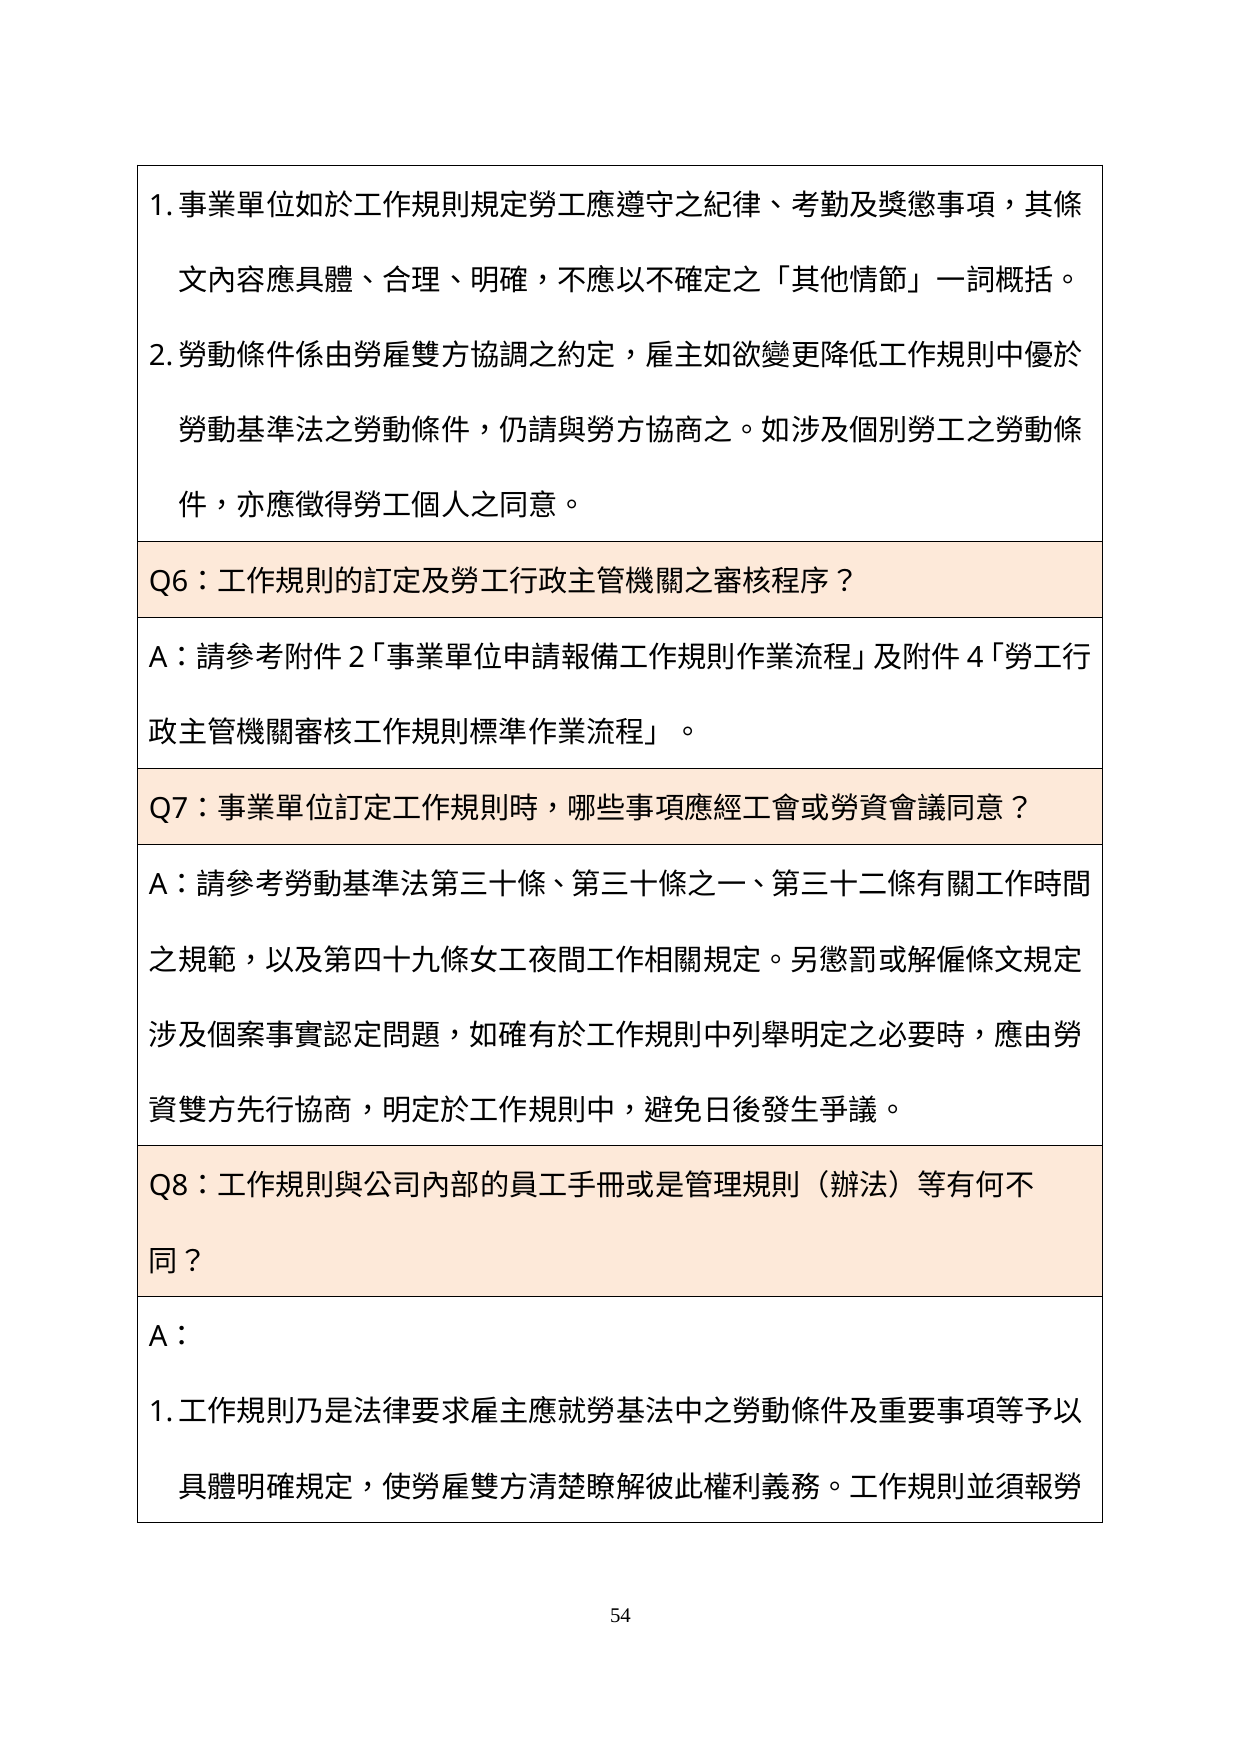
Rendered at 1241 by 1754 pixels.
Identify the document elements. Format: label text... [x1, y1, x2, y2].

table_cell A：請參考勞動基準法第三十條、第三十條之一、第三十二條有關工作時間之規範，以及第四十九條女工夜間工作相關規定。另懲罰或解僱條文規定涉及個案事實認定問題，如確有於工作規則中列舉明定之必要時，應由勞資雙方先行協商，明定於工作規則中，避免日後發生爭議。 [138, 845, 1102, 1145]
table_cell Q7：事業單位訂定工作規則時，哪些事項應經工會或勞資會議同意？ [138, 769, 1102, 844]
table_cell Q8：工作規則與公司內部的員工手冊或是管理規則（辦法）等有何不同？ [138, 1146, 1102, 1296]
table_cell A：請參考附件2「事業單位申請報備工作規則作業流程」及附件4「勞工行政主管機關審核工作規則標準作業流程」。 [138, 618, 1102, 768]
table_cell Q6：工作規則的訂定及勞工行政主管機關之審核程序？ [138, 542, 1102, 617]
table_cell A： 事業單位如於工作規則規定勞工應遵守之紀律、考勤及獎懲事項，其條文內容應具體、合理、明確，不應以不確定之「其他情節」一詞概括。 勞動條件係由勞雇雙方協調之約定，雇主如欲變更降低工作規則中優於勞動基準法之勞動條件，仍請與勞方協商之。如涉及個別勞工之勞動條件，亦應徵得勞工個人之同意。 [138, 166, 1102, 541]
table_cell A： 工作規則乃是法律要求雇主應就勞基法中之勞動條件及重要事項等予以具體明確規定，使勞雇雙方清楚瞭解彼此權利義務。工作規則並須報勞 [138, 1297, 1102, 1522]
